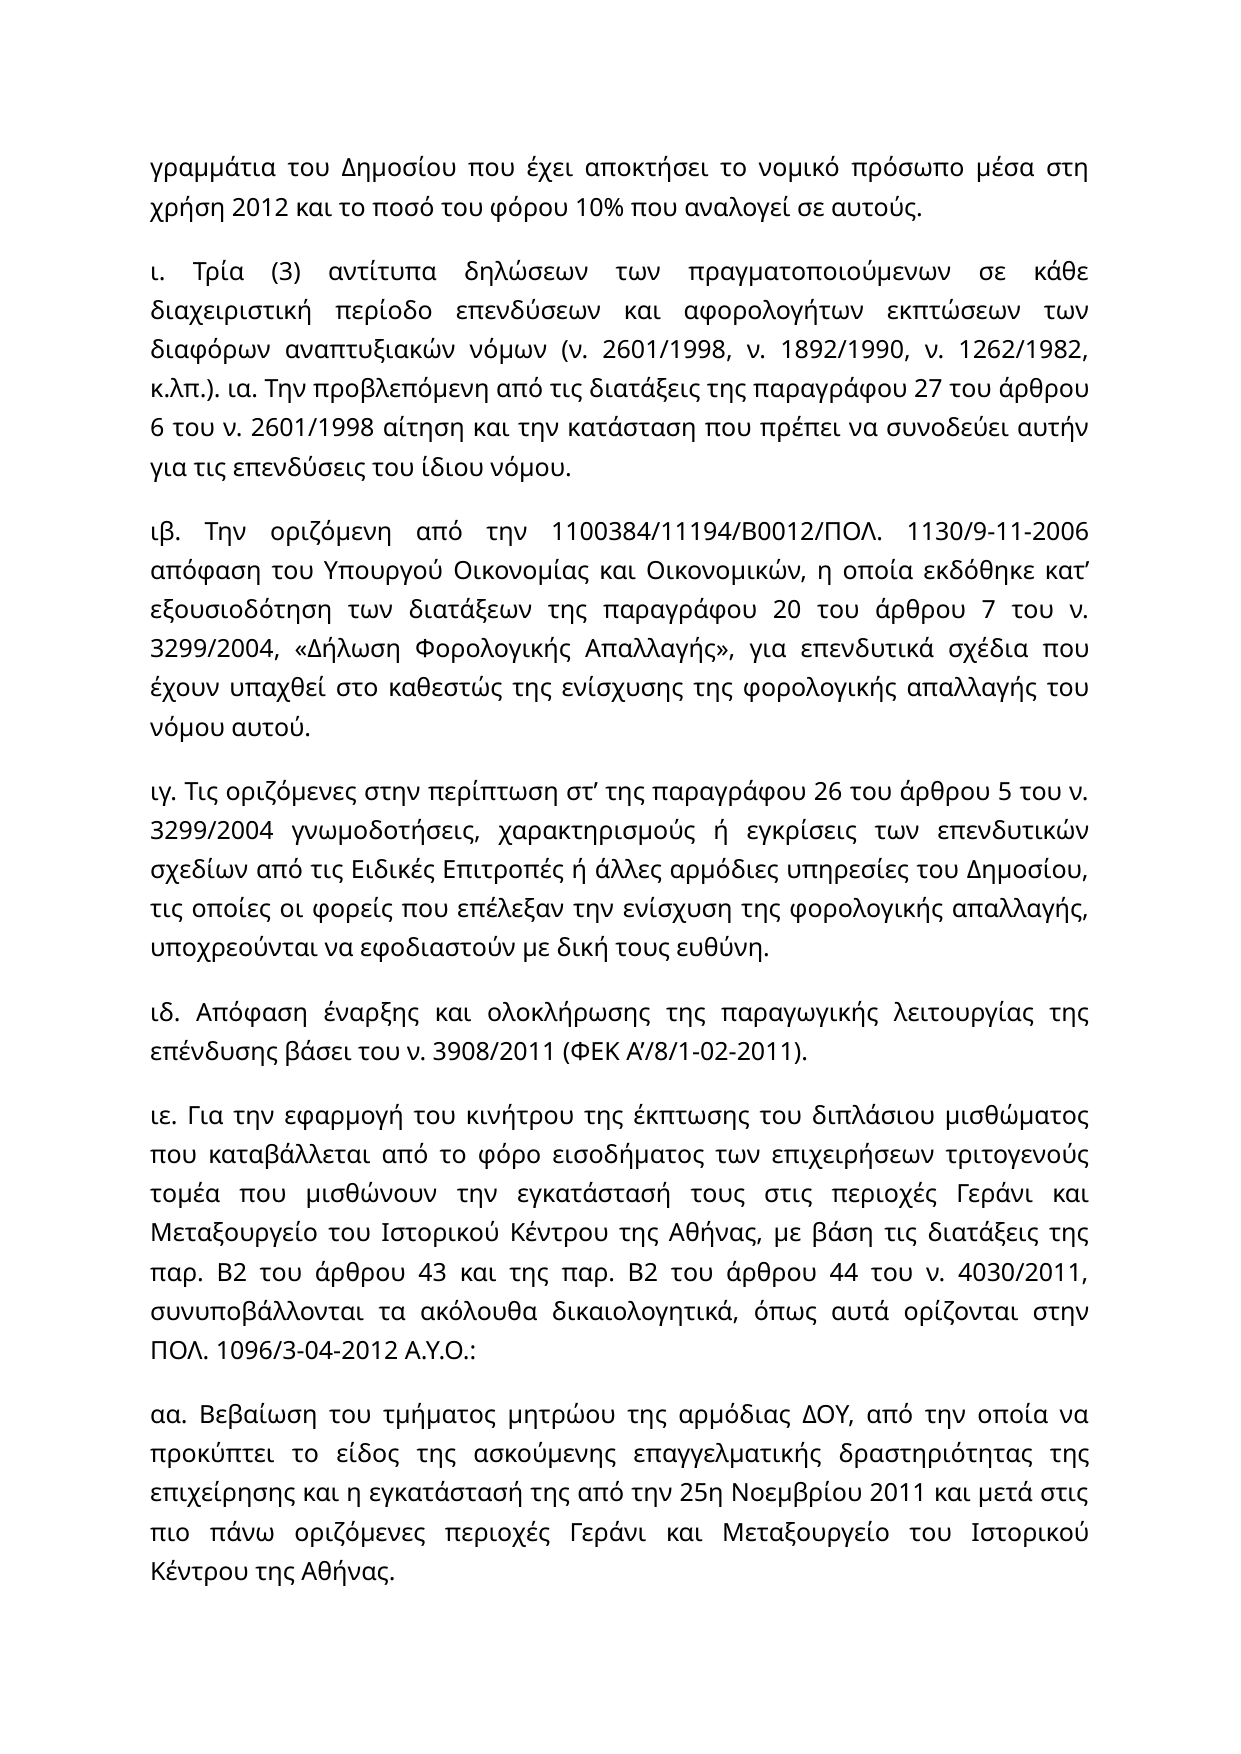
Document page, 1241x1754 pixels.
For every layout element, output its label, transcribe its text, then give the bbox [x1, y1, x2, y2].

text ιε. Για την εφαρμογή του κινήτρου της έκπτωσης του διπλάσιου μισθώματος που καταβάλλεται από το φόρο εισοδήματος των επιχειρήσεων τριτογενούς τομέα που μισθώνουν την εγκατάστασή τους στις περιοχές Γεράνι και Μεταξουργείο του Iστορικού Kέντρου της Αθήνας, με βάση τις διατάξεις της παρ. Β2 του άρθρου 43 και της παρ. Β2 του άρθρου 44 του ν. 4030/2011, συνυποβάλλονται τα ακόλουθα δικαιολογητικά, όπως αυτά ορίζονται στην ΠΟΛ. 1096/3-04-2012 Α.Υ.Ο.: [150, 1097, 1090, 1367]
text ιβ. Την οριζόμενη από την 1100384/11194/Β0012/ΠΟΛ. 1130/9-11-2006 απόφαση του Υπουργού Οικονομίας και Οικονομικών, η οποία εκδόθηκε κατ’ εξουσιοδότηση των διατάξεων της παραγράφου 20 του άρθρου 7 του ν. 3299/2004, «Δήλωση Φορολογικής Απαλλαγής», για επενδυτικά σχέδια που έχουν υπαχθεί στο καθεστώς της ενίσχυσης της φορολογικής απαλλαγής του νόμου αυτού. [150, 513, 1090, 743]
text γραμμάτια του Δημοσίου που έχει αποκτήσει το νομικό πρόσωπο μέσα στη χρήση 2012 και το ποσό του φόρου 10% που αναλογεί σε αυτούς. [150, 150, 1090, 223]
text ιγ. Τις οριζόμενες στην περίπτωση στ’ της παραγράφου 26 του άρθρου 5 του ν. 3299/2004 γνωμοδοτήσεις, χαρακτηρισμούς ή εγκρίσεις των επενδυτικών σχεδίων από τις Ειδικές Επιτροπές ή άλλες αρμόδιες υπηρεσίες του Δημοσίου, τις οποίες οι φορείς που επέλεξαν την ενίσχυση της φορολογικής απαλλαγής, υποχρεούνται να εφοδιαστούν με δική τους ευθύνη. [150, 773, 1090, 964]
text αα. Βεβαίωση του τμήματος μητρώου της αρμόδιας ΔΟΥ, από την οποία να προκύπτει το είδος της ασκούμενης επαγγελματικής δραστηριότητας της επιχείρησης και η εγκατάστασή της από την 25η Νοεμβρίου 2011 και μετά στις πιο πάνω οριζόμενες περιοχές Γεράνι και Μεταξουργείο του Ιστορικού Κέντρου της Αθήνας. [150, 1397, 1090, 1587]
text ι. Τρία (3) αντίτυπα δηλώσεων των πραγματοποιούμενων σε κάθε διαχειριστική περίοδο επενδύσεων και αφορολογήτων εκπτώσεων των διαφόρων αναπτυξιακών νόμων (ν. 2601/1998, ν. 1892/1990, ν. 1262/1982, κ.λπ.). ια. Την προβλεπόμενη από τις διατάξεις της παραγράφου 27 του άρθρου 6 του ν. 2601/1998 αίτηση και την κατάσταση που πρέπει να συνοδεύει αυτήν για τις επενδύσεις του ίδιου νόμου. [150, 253, 1090, 483]
text ιδ. Απόφαση έναρξης και ολοκλήρωσης της παραγωγικής λειτουργίας της επένδυσης βάσει του ν. 3908/2011 (ΦΕΚ Α’/8/1-02-2011). [150, 994, 1090, 1067]
